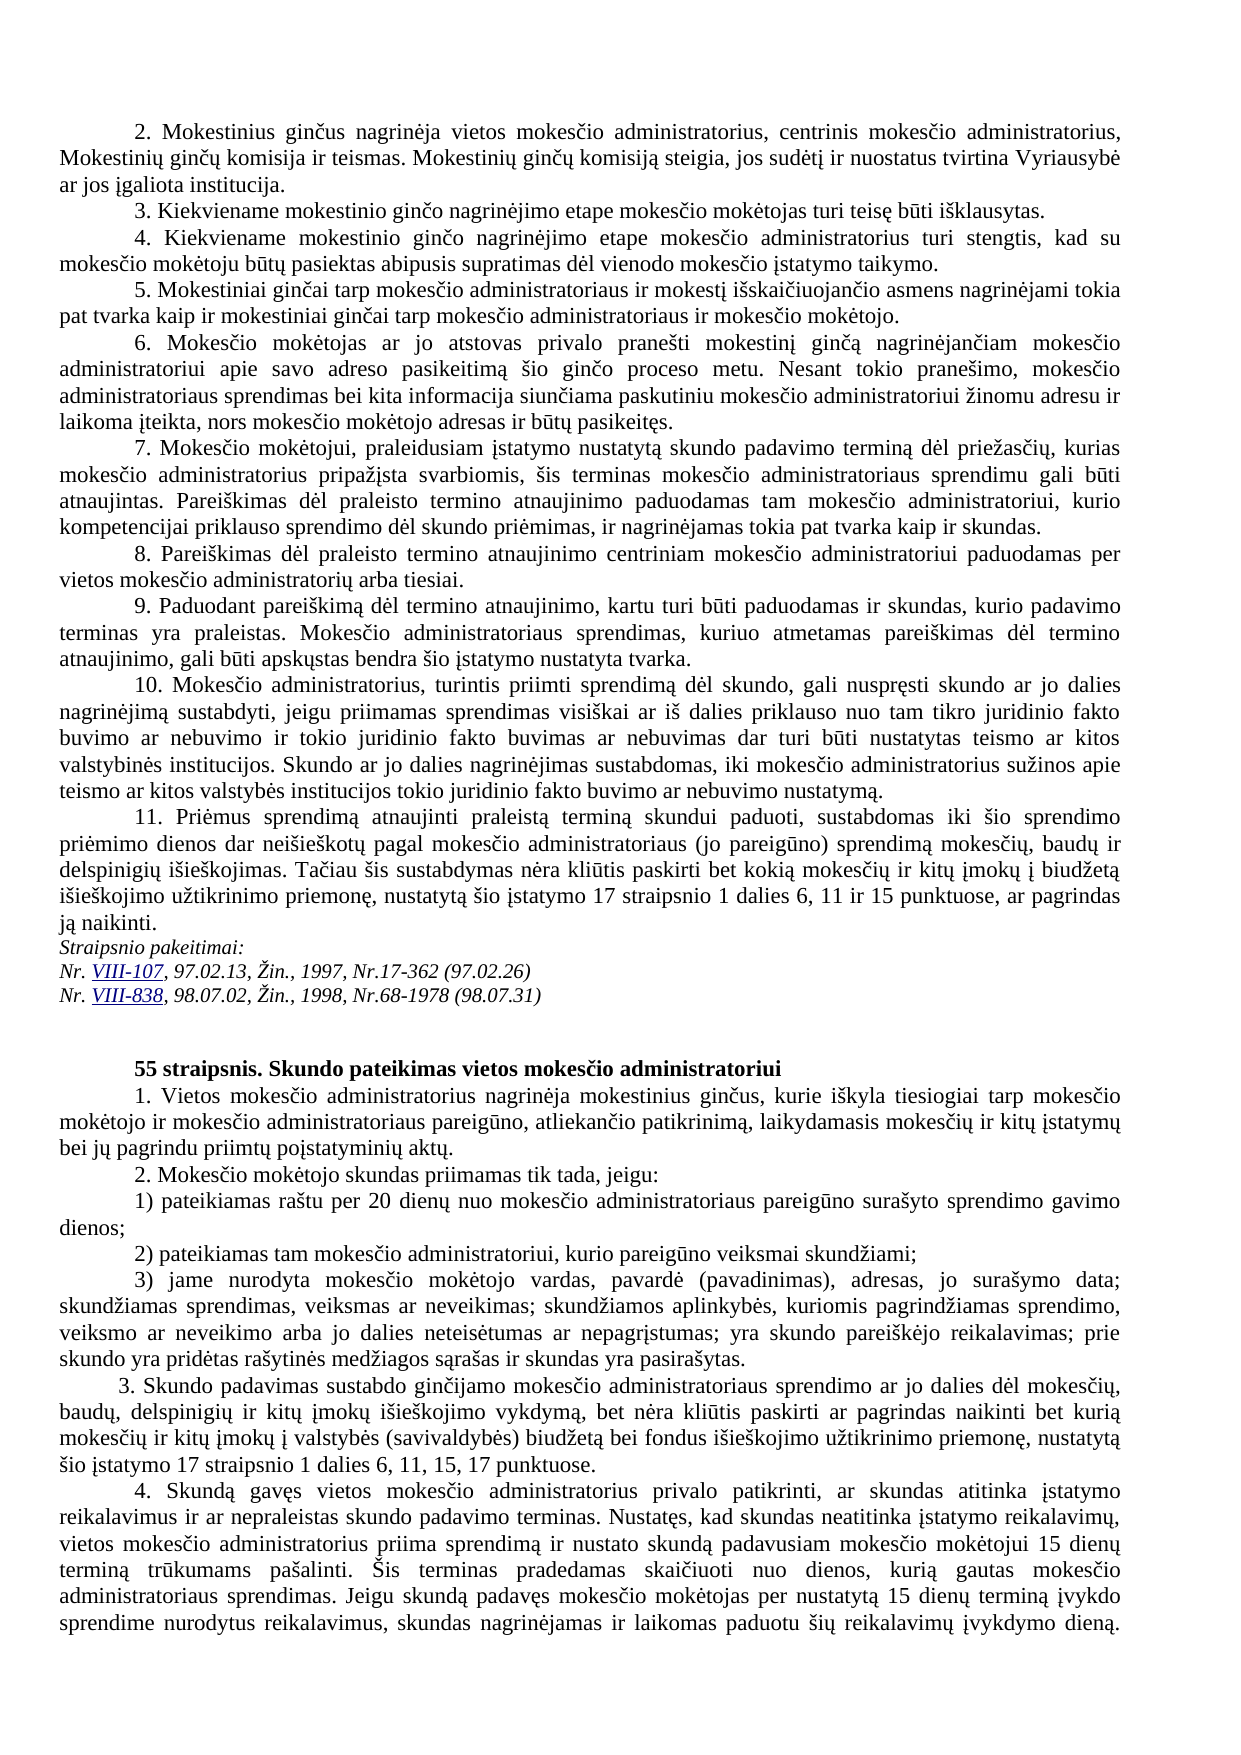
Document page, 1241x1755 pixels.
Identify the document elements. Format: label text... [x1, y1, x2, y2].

text 2. Mokesčio mokėtojo skundas priimamas tik tada, jeigu: [59, 1161, 1122, 1187]
text 3) jame nurodyta mokesčio mokėtojo vardas, pavardė (pavadinimas), adresas, jo surašymo data; skundžiamas sprendimas, veiksmas ar neveikimas; skundžiamos aplinkybės, kuriomis pagrindžiamas sprendimo, veiksmo ar neveikimo arba jo dalies neteisėtumas ar nepagrįstumas; yra skundo pareiškėjo reikalavimas; prie skundo yra pridėtas rašytinės medžiagos sąrašas ir skundas yra pasirašytas. [59, 1266, 1122, 1372]
text 7. Mokesčio mokėtojui, praleidusiam įstatymo nustatytą skundo padavimo terminą dėl priežasčių, kurias mokesčio administratorius pripažįsta svarbiomis, šis terminas mokesčio administratoriaus sprendimu gali būti atnaujintas. Pareiškimas dėl praleisto termino atnaujinimo paduodamas tam mokesčio administratoriui, kurio kompetencijai priklauso sprendimo dėl skundo priėmimas, ir nagrinėjamas tokia pat tvarka kaip ir skundas. [59, 434, 1122, 540]
text 4. Skundą gavęs vietos mokesčio administratorius privalo patikrinti, ar skundas atitinka įstatymo reikalavimus ir ar nepraleistas skundo padavimo terminas. Nustatęs, kad skundas neatitinka įstatymo reikalavimų, vietos mokesčio administratorius priima sprendimą ir nustato skundą padavusiam mokesčio mokėtojui 15 dienų terminą trūkumams pašalinti. Šis terminas pradedamas skaičiuoti nuo dienos, kurią gautas mokesčio administratoriaus sprendimas. Jeigu skundą padavęs mokesčio mokėtojas per nustatytą 15 dienų terminą įvykdo sprendime nurodytus reikalavimus, skundas nagrinėjamas ir laikomas paduotu šių reikalavimų įvykdymo dieną. [59, 1477, 1122, 1635]
text 2. Mokestinius ginčus nagrinėja vietos mokesčio administratorius, centrinis mokesčio administratorius, Mokestinių ginčų komisija ir teismas. Mokestinių ginčų komisiją steigia, jos sudėtį ir nuostatus tvirtina Vyriausybė ar jos įgaliota institucija. [59, 118, 1122, 197]
text Nr. VIII-107, 97.02.13, Žin., 1997, Nr.17-362 (97.02.26) [59, 959, 1122, 983]
text 3. Kiekviename mokestinio ginčo nagrinėjimo etape mokesčio mokėtojas turi teisę būti išklausytas. [59, 197, 1122, 223]
text Straipsnio pakeitimai: [59, 935, 1122, 959]
text 11. Priėmus sprendimą atnaujinti praleistą terminą skundui paduoti, sustabdomas iki šio sprendimo priėmimo dienos dar neišieškotų pagal mokesčio administratoriaus (jo pareigūno) sprendimą mokesčių, baudų ir delspinigių išieškojimas. Tačiau šis sustabdymas nėra kliūtis paskirti bet kokią mokesčių ir kitų įmokų į biudžetą išieškojimo užtikrinimo priemonę, nustatytą šio įstatymo 17 straipsnio 1 dalies 6, 11 ir 15 punktuose, ar pagrindas ją naikinti. [59, 803, 1122, 935]
text 9. Paduodant pareiškimą dėl termino atnaujinimo, kartu turi būti paduodamas ir skundas, kurio padavimo terminas yra praleistas. Mokesčio administratoriaus sprendimas, kuriuo atmetamas pareiškimas dėl termino atnaujinimo, gali būti apskųstas bendra šio įstatymo nustatyta tvarka. [59, 592, 1122, 672]
text Nr. VIII-838, 98.07.02, Žin., 1998, Nr.68-1978 (98.07.31) [59, 983, 1122, 1007]
text 2) pateikiamas tam mokesčio administratoriui, kurio pareigūno veiksmai skundžiami; [59, 1240, 1122, 1266]
text 5. Mokestiniai ginčai tarp mokesčio administratoriaus ir mokestį išskaičiuojančio asmens nagrinėjami tokia pat tvarka kaip ir mokestiniai ginčai tarp mokesčio administratoriaus ir mokesčio mokėtojo. [59, 276, 1122, 329]
text 8. Pareiškimas dėl praleisto termino atnaujinimo centriniam mokesčio administratoriui paduodamas per vietos mokesčio administratorių arba tiesiai. [59, 540, 1122, 592]
text 4. Kiekviename mokestinio ginčo nagrinėjimo etape mokesčio administratorius turi stengtis, kad su mokesčio mokėtoju būtų pasiektas abipusis supratimas dėl vienodo mokesčio įstatymo taikymo. [59, 223, 1122, 276]
text 10. Mokesčio administratorius, turintis priimti sprendimą dėl skundo, gali nuspręsti skundo ar jo dalies nagrinėjimą sustabdyti, jeigu priimamas sprendimas visiškai ar iš dalies priklauso nuo tam tikro juridinio fakto buvimo ar nebuvimo ir tokio juridinio fakto buvimas ar nebuvimas dar turi būti nustatytas teismo ar kitos valstybinės institucijos. Skundo ar jo dalies nagrinėjimas sustabdomas, iki mokesčio administratorius sužinos apie teismo ar kitos valstybės institucijos tokio juridinio fakto buvimo ar nebuvimo nustatymą. [59, 672, 1122, 803]
text 3. Skundo padavimas sustabdo ginčijamo mokesčio administratoriaus sprendimo ar jo dalies dėl mokesčių, baudų, delspinigių ir kitų įmokų išieškojimo vykdymą, bet nėra kliūtis paskirti ar pagrindas naikinti bet kurią mokesčių ir kitų įmokų į valstybės (savivaldybės) biudžetą bei fondus išieškojimo užtikrinimo priemonę, nustatytą šio įstatymo 17 straipsnio 1 dalies 6, 11, 15, 17 punktuose. [59, 1372, 1122, 1477]
text 1. Vietos mokesčio administratorius nagrinėja mokestinius ginčus, kurie iškyla tiesiogiai tarp mokesčio mokėtojo ir mokesčio administratoriaus pareigūno, atliekančio patikrinimą, laikydamasis mokesčių ir kitų įstatymų bei jų pagrindu priimtų poįstatyminių aktų. [59, 1082, 1122, 1161]
text 6. Mokesčio mokėtojas ar jo atstovas privalo pranešti mokestinį ginčą nagrinėjančiam mokesčio administratoriui apie savo adreso pasikeitimą šio ginčo proceso metu. Nesant tokio pranešimo, mokesčio administratoriaus sprendimas bei kita informacija siunčiama paskutiniu mokesčio administratoriui žinomu adresu ir laikoma įteikta, nors mokesčio mokėtojo adresas ir būtų pasikeitęs. [59, 329, 1122, 434]
text 1) pateikiamas raštu per 20 dienų nuo mokesčio administratoriaus pareigūno surašyto sprendimo gavimo dienos; [59, 1187, 1122, 1240]
text 55 straipsnis. Skundo pateikimas vietos mokesčio administratoriui [59, 1055, 1122, 1082]
